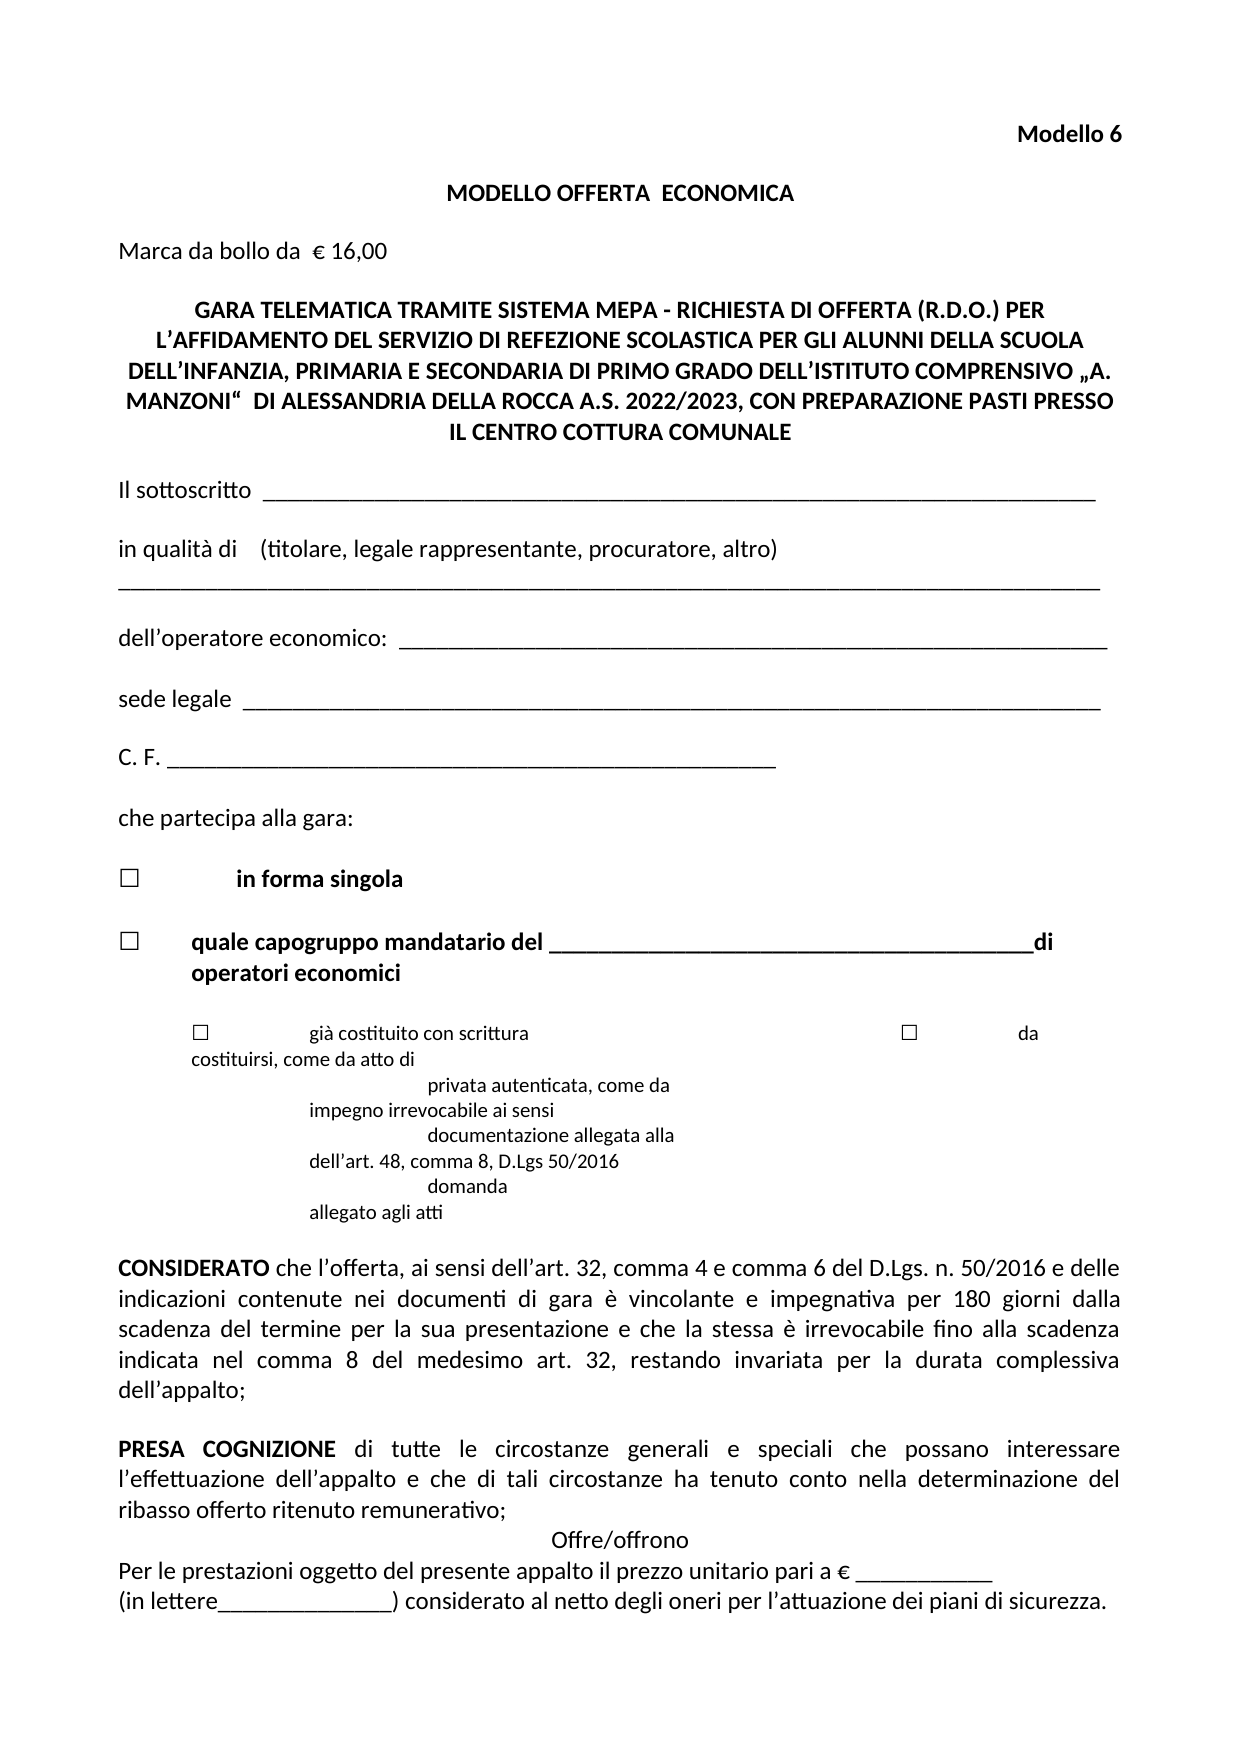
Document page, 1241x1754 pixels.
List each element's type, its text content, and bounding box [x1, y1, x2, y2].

text GARA TELEMATICA TRAMITE SISTEMA MEPA - RICHIESTA DI OFFERTA (R.D.O.) PER L’AFFIDAMENTO DEL SERVIZIO DI REFEZIONE SCOLASTICA PER GLI ALUNNI DELLA SCUOLA DELL’INFANZIA, PRIMARIA E SECONDARIA DI PRIMO GRADO DELL’ISTITUTO COMPRENSIVO „A. MANZONI“ DI ALESSANDRIA DELLA ROCCA A.S. 2022/2023, CON PREPARAZIONE PASTI PRESSO IL CENTRO COTTURA COMUNALE [118, 294, 1122, 446]
text ☐ in forma singola [118, 861, 1122, 895]
text Marca da bollo da € 16,00 [118, 235, 1122, 266]
text documentazione allegata alla dell’art. 48, comma 8, D.Lgs 50/2016 [118, 1123, 1122, 1173]
text CONSIDERATO che l’offerta, ai sensi dell’art. 32, comma 4 e comma 6 del D.Lgs. n. 50/2016 e delle indicazioni contenute nei documenti di gara è vincolante e impegnativa per 180 giorni dalla scadenza del termine per la sua presentazione e che la stessa è irrevocabile fino alla scadenza indicata nel comma 8 del medesimo art. 32, restando invariata per la durata complessiva dell’appalto; [118, 1252, 1122, 1405]
text domanda allegato agli atti [118, 1173, 1122, 1224]
text Il sottoscritto ___________________________________________________________________ [118, 474, 1122, 505]
text MODELLO OFFERTA ECONOMICA [118, 177, 1122, 207]
text che partecipa alla gara: [118, 803, 1122, 833]
text C. F. _________________________________________________ [118, 742, 1122, 772]
text ☐ già costituito con scrittura ☐ da costituirsi, come da atto di [118, 1016, 1122, 1072]
text in qualità di (titolare, legale rappresentante, procuratore, altro) [118, 533, 1122, 563]
text dell’operatore economico: _________________________________________________________ [118, 622, 1122, 652]
text Per le prestazioni oggetto del presente appalto il prezzo unitario pari a € ___________ [118, 1555, 1122, 1586]
text (in lettere______________) considerato al netto degli oneri per l’attuazione dei piani di sicurezza. [118, 1586, 1122, 1616]
text privata autenticata, come da impegno irrevocabile ai sensi [118, 1072, 1122, 1123]
text sede legale _____________________________________________________________________ [118, 683, 1122, 713]
text Offre/offrono [118, 1524, 1122, 1555]
text _______________________________________________________________________________ [118, 563, 1122, 594]
text ☐ quale capogruppo mandatario del _______________________________________di operatori economici [118, 923, 1122, 988]
text PRESA COGNIZIONE di tutte le circostanze generali e speciali che possano interessare l’effettuazione dell’appalto e che di tali circostanze ha tenuto conto nella determinazione del ribasso offerto ritenuto remunerativo; [118, 1433, 1122, 1524]
text Modello 6 [118, 118, 1122, 149]
